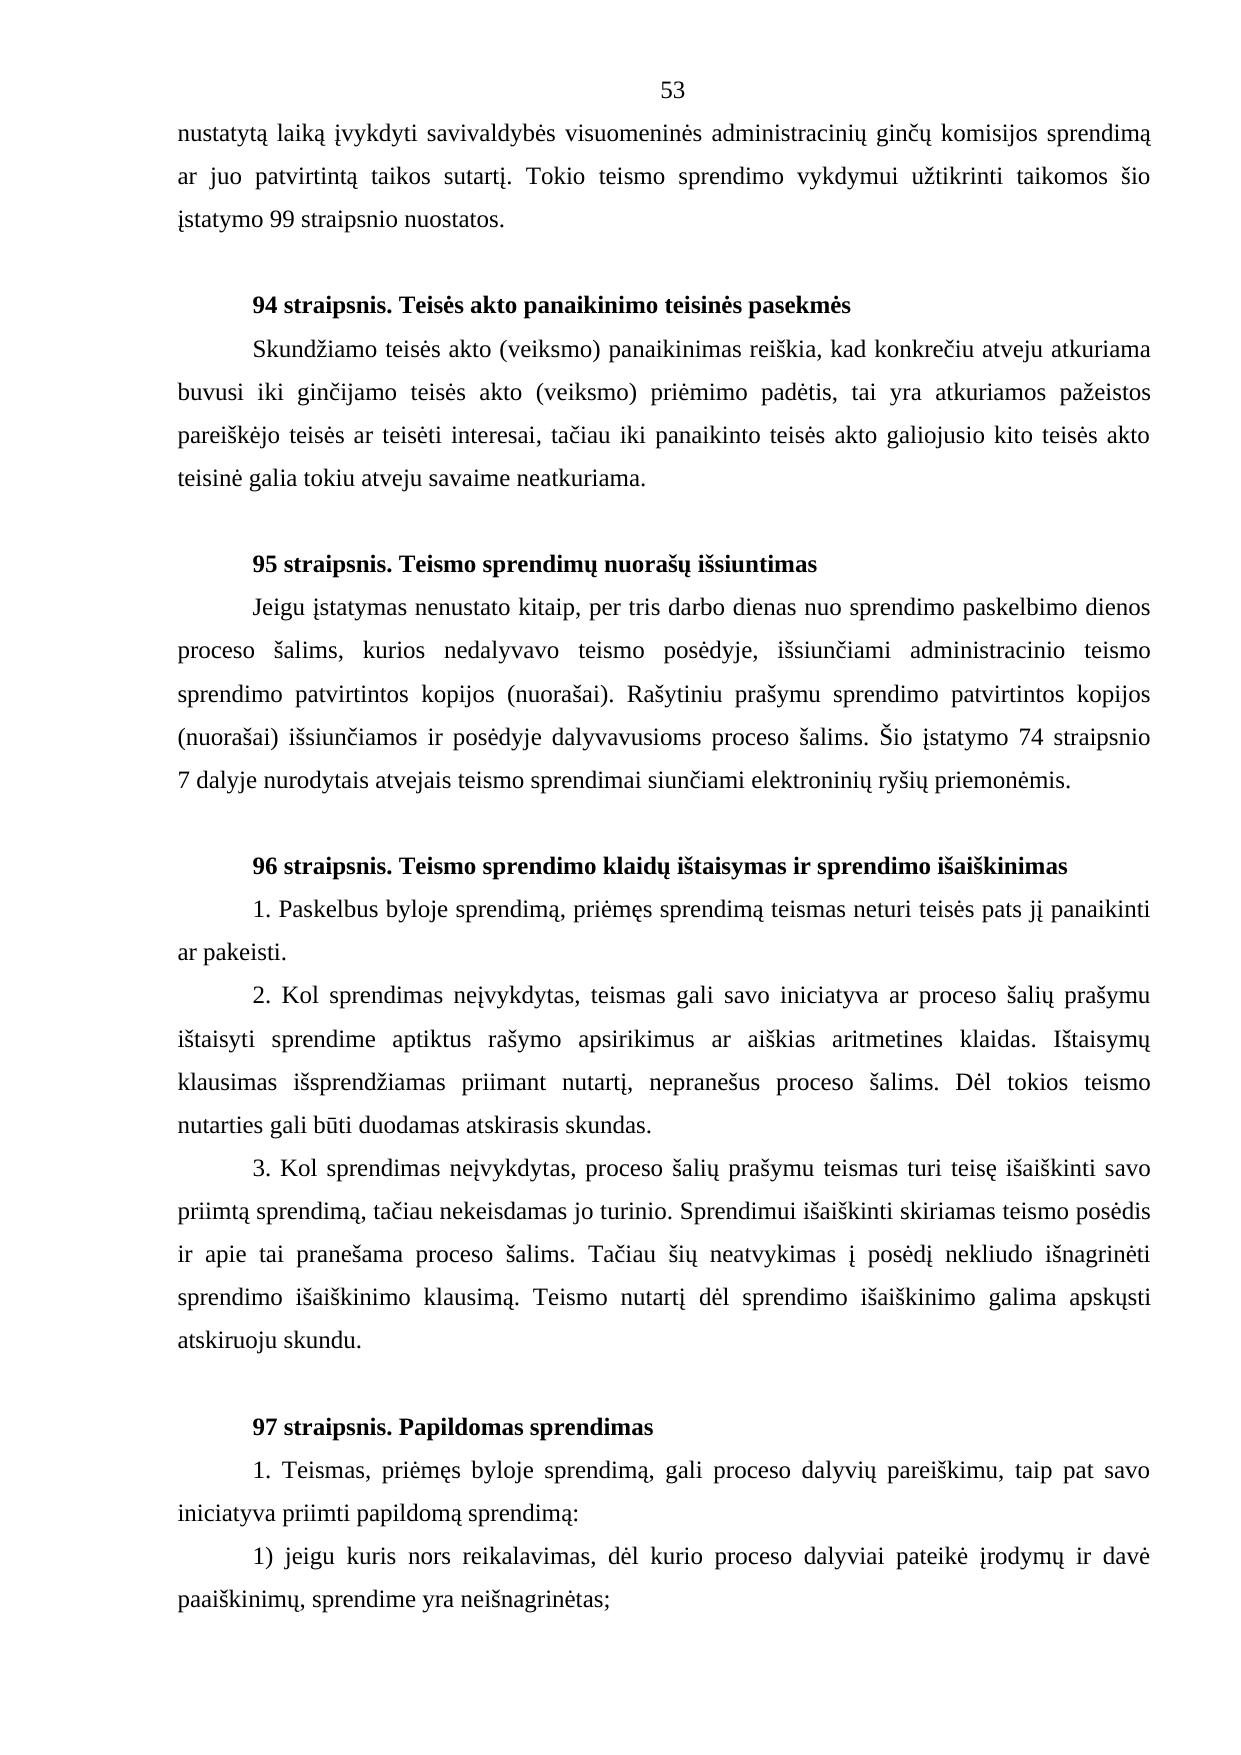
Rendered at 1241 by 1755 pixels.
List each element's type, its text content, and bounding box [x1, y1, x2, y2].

text 1. Teismas, priėmęs byloje sprendimą, gali proceso dalyvių pareiškimu, taip pat savo iniciatyva priimti papildomą sprendimą: [177, 1455, 1152, 1527]
text 3. Kol sprendimas neįvykdytas, proceso šalių prašymu teismas turi teisę išaiškinti savo priimtą sprendimą, tačiau nekeisdamas jo turinio. Sprendimui išaiškinti skiriamas teismo posėdis ir apie tai pranešama proceso šalims. Tačiau šių neatvykimas į posėdį nekliudo išnagrinėti sprendimo išaiškinimo klausimą. Teismo nutartį dėl sprendimo išaiškinimo galima apskųsti atskiruoju skundu. [177, 1153, 1152, 1354]
text 95 straipsnis. Teismo sprendimų nuorašų išsiuntimas [177, 549, 1152, 578]
text Skundžiamo teisės akto (veiksmo) panaikinimas reiškia, kad konkrečiu atveju atkuriama buvusi iki ginčijamo teisės akto (veiksmo) priėmimo padėtis, tai yra atkuriamos pažeistos pareiškėjo teisės ar teisėti interesai, tačiau iki panaikinto teisės akto galiojusio kito teisės akto teisinė galia tokiu atveju savaime neatkuriama. [177, 334, 1152, 492]
text 2. Kol sprendimas neįvykdytas, teismas gali savo iniciatyva ar proceso šalių prašymu ištaisyti sprendime aptiktus rašymo apsirikimus ar aiškias aritmetines klaidas. Ištaisymų klausimas išsprendžiamas priimant nutartį, nepranešus proceso šalims. Dėl tokios teismo nutarties gali būti duodamas atskirasis skundas. [177, 981, 1152, 1139]
text 97 straipsnis. Papildomas sprendimas [177, 1412, 1152, 1441]
text 94 straipsnis. Teisės akto panaikinimo teisinės pasekmės [177, 291, 1152, 319]
text 1. Paskelbus byloje sprendimą, priėmęs sprendimą teismas neturi teisės pats jį panaikinti ar pakeisti. [177, 894, 1152, 966]
text Jeigu įstatymas nenustato kitaip, per tris darbo dienas nuo sprendimo paskelbimo dienos proceso šalims, kurios nedalyvavo teismo posėdyje, išsiunčiami administracinio teismo sprendimo patvirtintos kopijos (nuorašai). Rašytiniu prašymu sprendimo patvirtintos kopijos (nuorašai) išsiunčiamos ir posėdyje dalyvavusioms proceso šalims. Šio įstatymo 74 straipsnio 7 dalyje nurodytais atvejais teismo sprendimai siunčiami elektroninių ryšių priemonėmis. [177, 592, 1152, 794]
text 1) jeigu kuris nors reikalavimas, dėl kurio proceso dalyviai pateikė įrodymų ir davė paaiškinimų, sprendime yra neišnagrinėtas; [177, 1541, 1152, 1613]
text nustatytą laiką įvykdyti savivaldybės visuomeninės administracinių ginčų komisijos sprendimą ar juo patvirtintą taikos sutartį. Tokio teismo sprendimo vykdymui užtikrinti taikomos šio įstatymo 99 straipsnio nuostatos. [177, 118, 1152, 233]
text 96 straipsnis. Teismo sprendimo klaidų ištaisymas ir sprendimo išaiškinimas [177, 851, 1152, 880]
